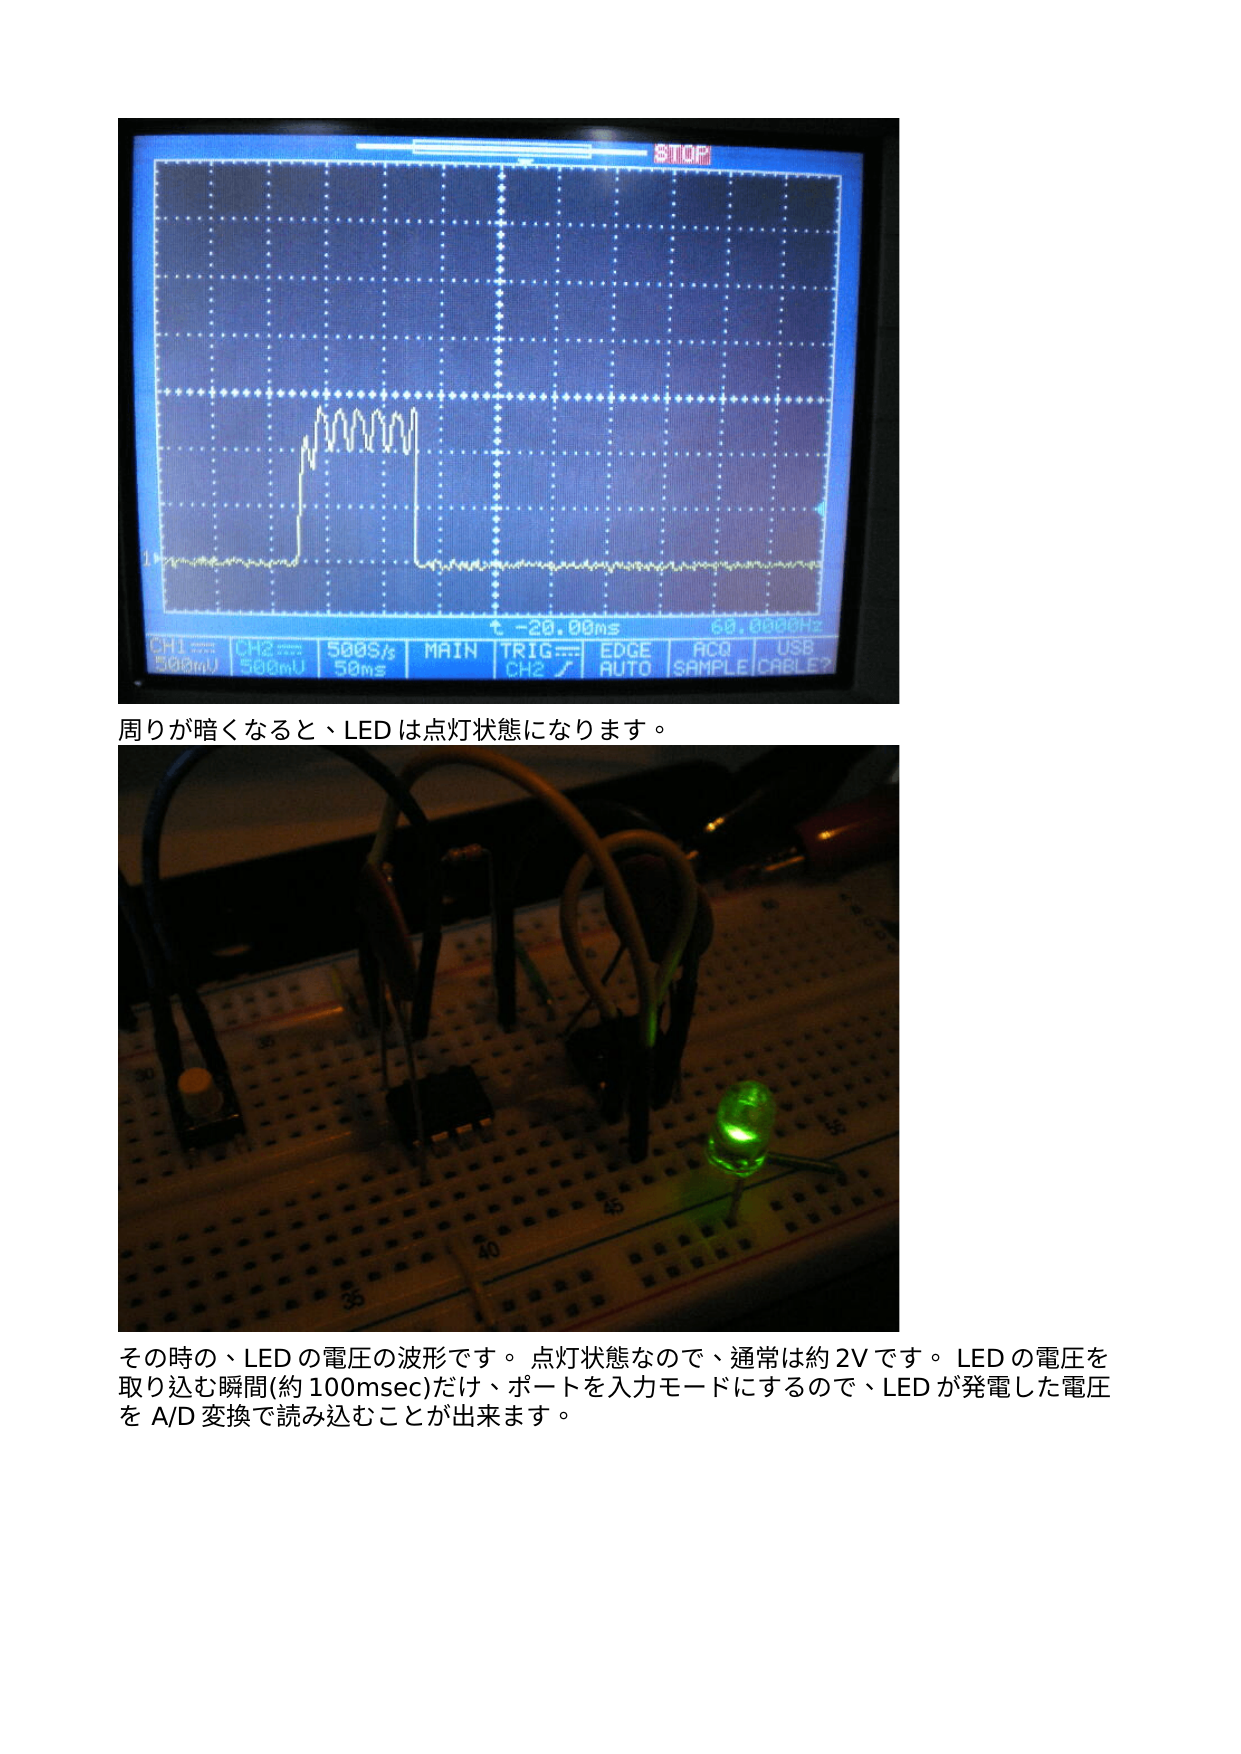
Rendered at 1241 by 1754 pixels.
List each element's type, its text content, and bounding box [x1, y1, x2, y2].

picture [118, 745, 900, 1332]
text その時の、LEDの電圧の波形です。 点灯状態なので、通常は約2Vです。 LEDの電圧を取り込む瞬間(約100msec)だけ、ポートを入力モードにするので、LEDが発電した電圧を A/D変換で読み込むことが出来ます。 [118, 1344, 1122, 1432]
text 周りが暗くなると、LEDは点灯状態になります。 [118, 717, 1122, 1332]
picture [118, 118, 900, 704]
text [900, 118, 1122, 704]
